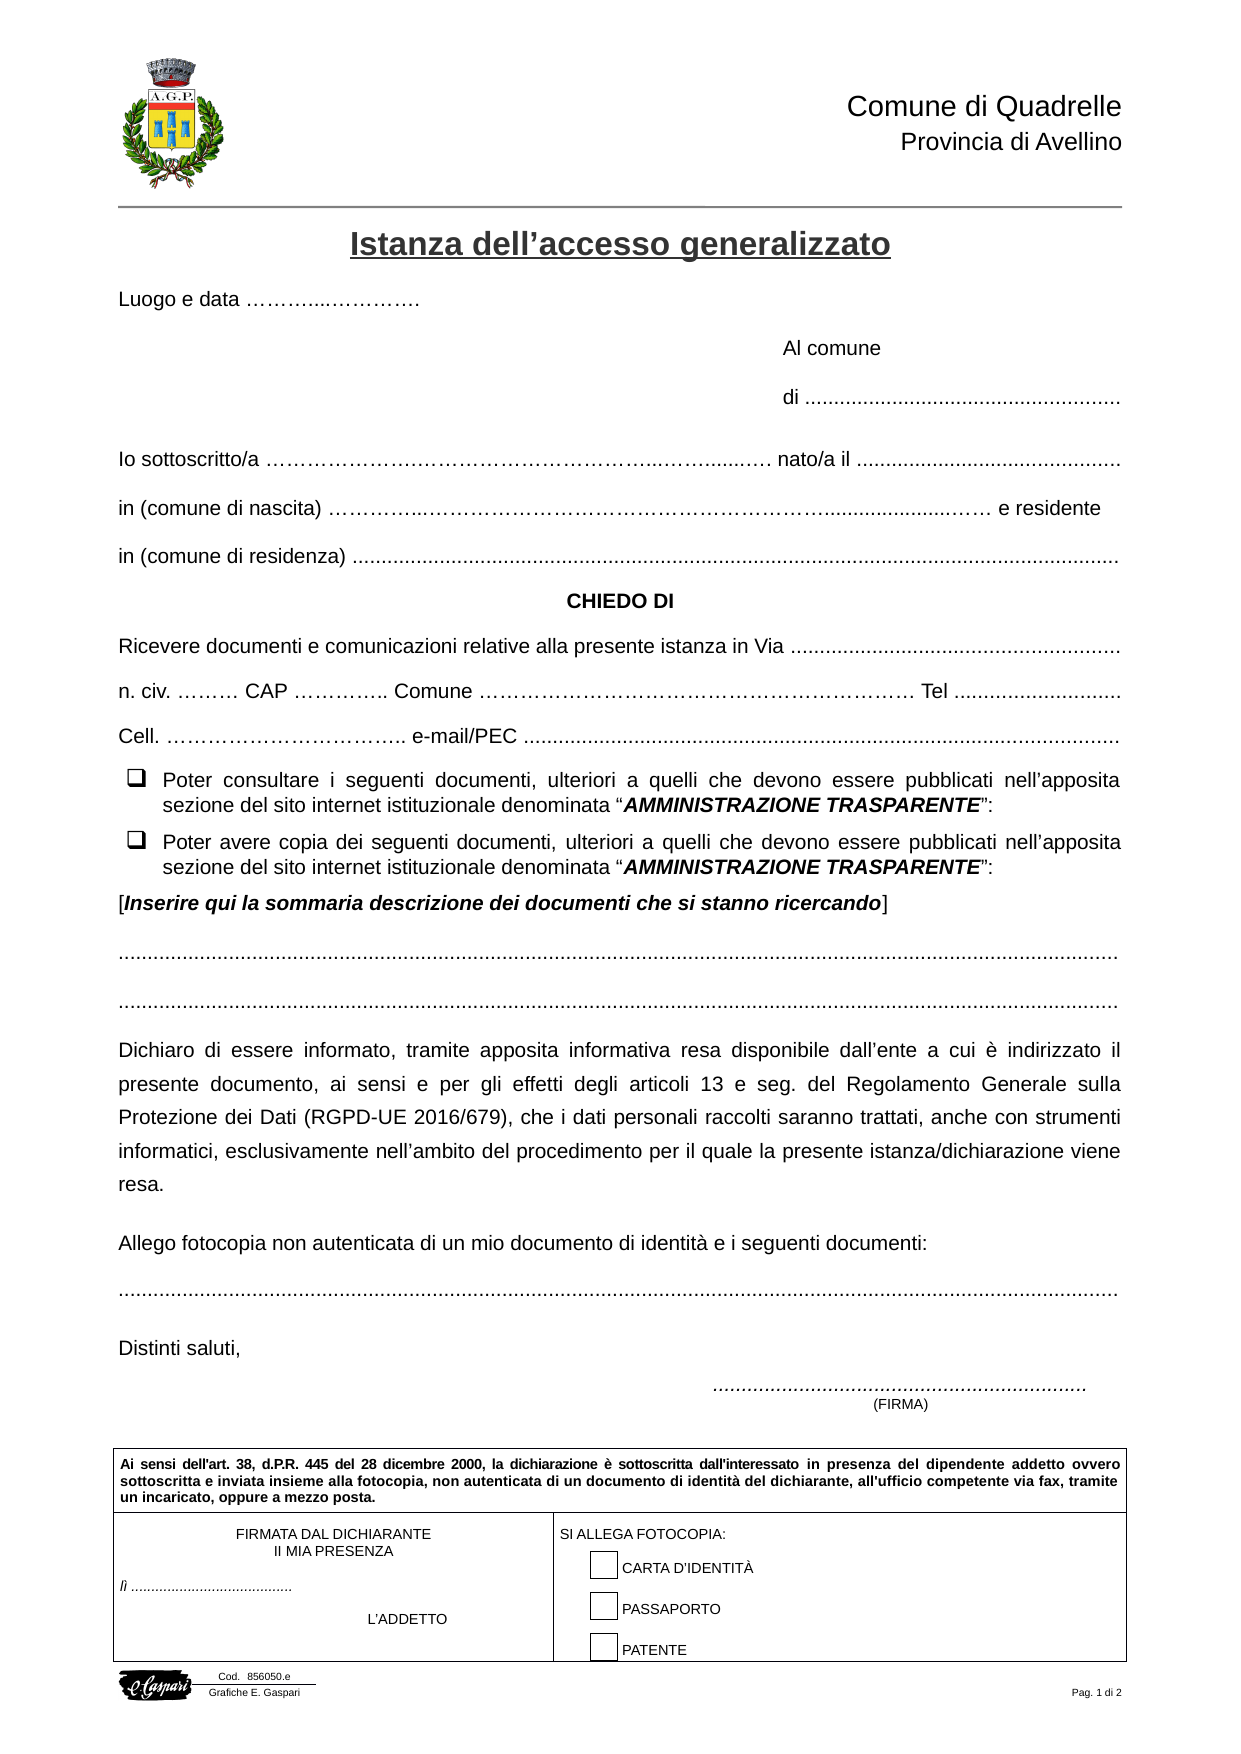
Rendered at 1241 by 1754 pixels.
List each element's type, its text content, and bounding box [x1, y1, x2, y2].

picture [118, 1669, 192, 1701]
text [Inserire qui la sommaria descrizione dei documenti che si stanno ricercando] [118, 891, 1122, 915]
table_cell SI ALLEGA FOTOCOPIA: CARTA D’IDENTITÀ PASSAPORTO PATENTE [554, 1513, 1126, 1661]
table_cell FIRMATA DAL DICHIARANTE II MIA PRESENZA lì ........................................ L’ADDETTO [114, 1513, 553, 1661]
text ................................................................. [679, 1372, 1122, 1396]
text Comune di Quadrelle [224, 89, 1122, 122]
text in (comune di nascita) …………...…………………………………………………......................…… e residente [118, 495, 1122, 519]
text (FIRMA) [679, 1396, 1122, 1413]
text Distinti saluti, [118, 1335, 1122, 1359]
text in (comune di residenza) [118, 544, 1122, 568]
text n. civ. ……… CAP ………….. Comune ……………………………………………………… Tel [118, 679, 1122, 703]
picture [122, 58, 224, 189]
subtitle Istanza dell’accesso generalizzato [118, 224, 1122, 262]
text Io sottoscritto/a ………………….……………………………...…….......…. nato/a il [118, 446, 1122, 470]
text Ricevere documenti e comunicazioni relative alla presente istanza in Via [118, 634, 1122, 658]
text Dichiaro di essere informato, tramite apposita informativa resa disponibile dall’ente a cui è indirizzato il presente documento, ai sensi e per gli effetti degli articoli 13 e seg. del Regolamento Generale sulla Protezione dei Dati (RGPD-UE 2016/679), che i dati personali raccolti saranno trattati, anche con strumenti informatici, esclusivamente nell’ambito del procedimento per il quale la presente istanza/dichiarazione viene resa. [118, 1038, 1122, 1196]
text Cell. …………………………….. e-mail/PEC [118, 723, 1122, 747]
text CHIEDO DI [118, 589, 1122, 613]
list Poter avere copia dei seguenti documenti, ulteriori a quelli che devono essere pubblicati nell’apposita sezione del sito internet istituzionale denominata “AMMINISTRAZIONE TRASPARENTE”: [125, 830, 1122, 879]
text Al comune [783, 336, 1122, 360]
text Luogo e data ………....…………. [118, 287, 1122, 311]
text di [783, 385, 1122, 409]
text Allego fotocopia non autenticata di un mio documento di identità e i seguenti documenti: [118, 1231, 1122, 1255]
table_header Ai sensi dell'art. 38, d.P.R. 445 del 28 dicembre 2000, la dichiarazione è sottoscritta dall'interessato in presenza del dipendente addetto ovvero sottoscritta e inviata insieme alla fotocopia, non autenticata di un documento di identità del dichiarante, all'ufficio competente via fax, tramite un incaricato, oppure a mezzo posta. [114, 1449, 1126, 1512]
list Poter consultare i seguenti documenti, ulteriori a quelli che devono essere pubblicati nell’apposita sezione del sito internet istituzionale denominata “AMMINISTRAZIONE TRASPARENTE”: [125, 768, 1122, 817]
text Provincia di Avellino [224, 127, 1122, 156]
